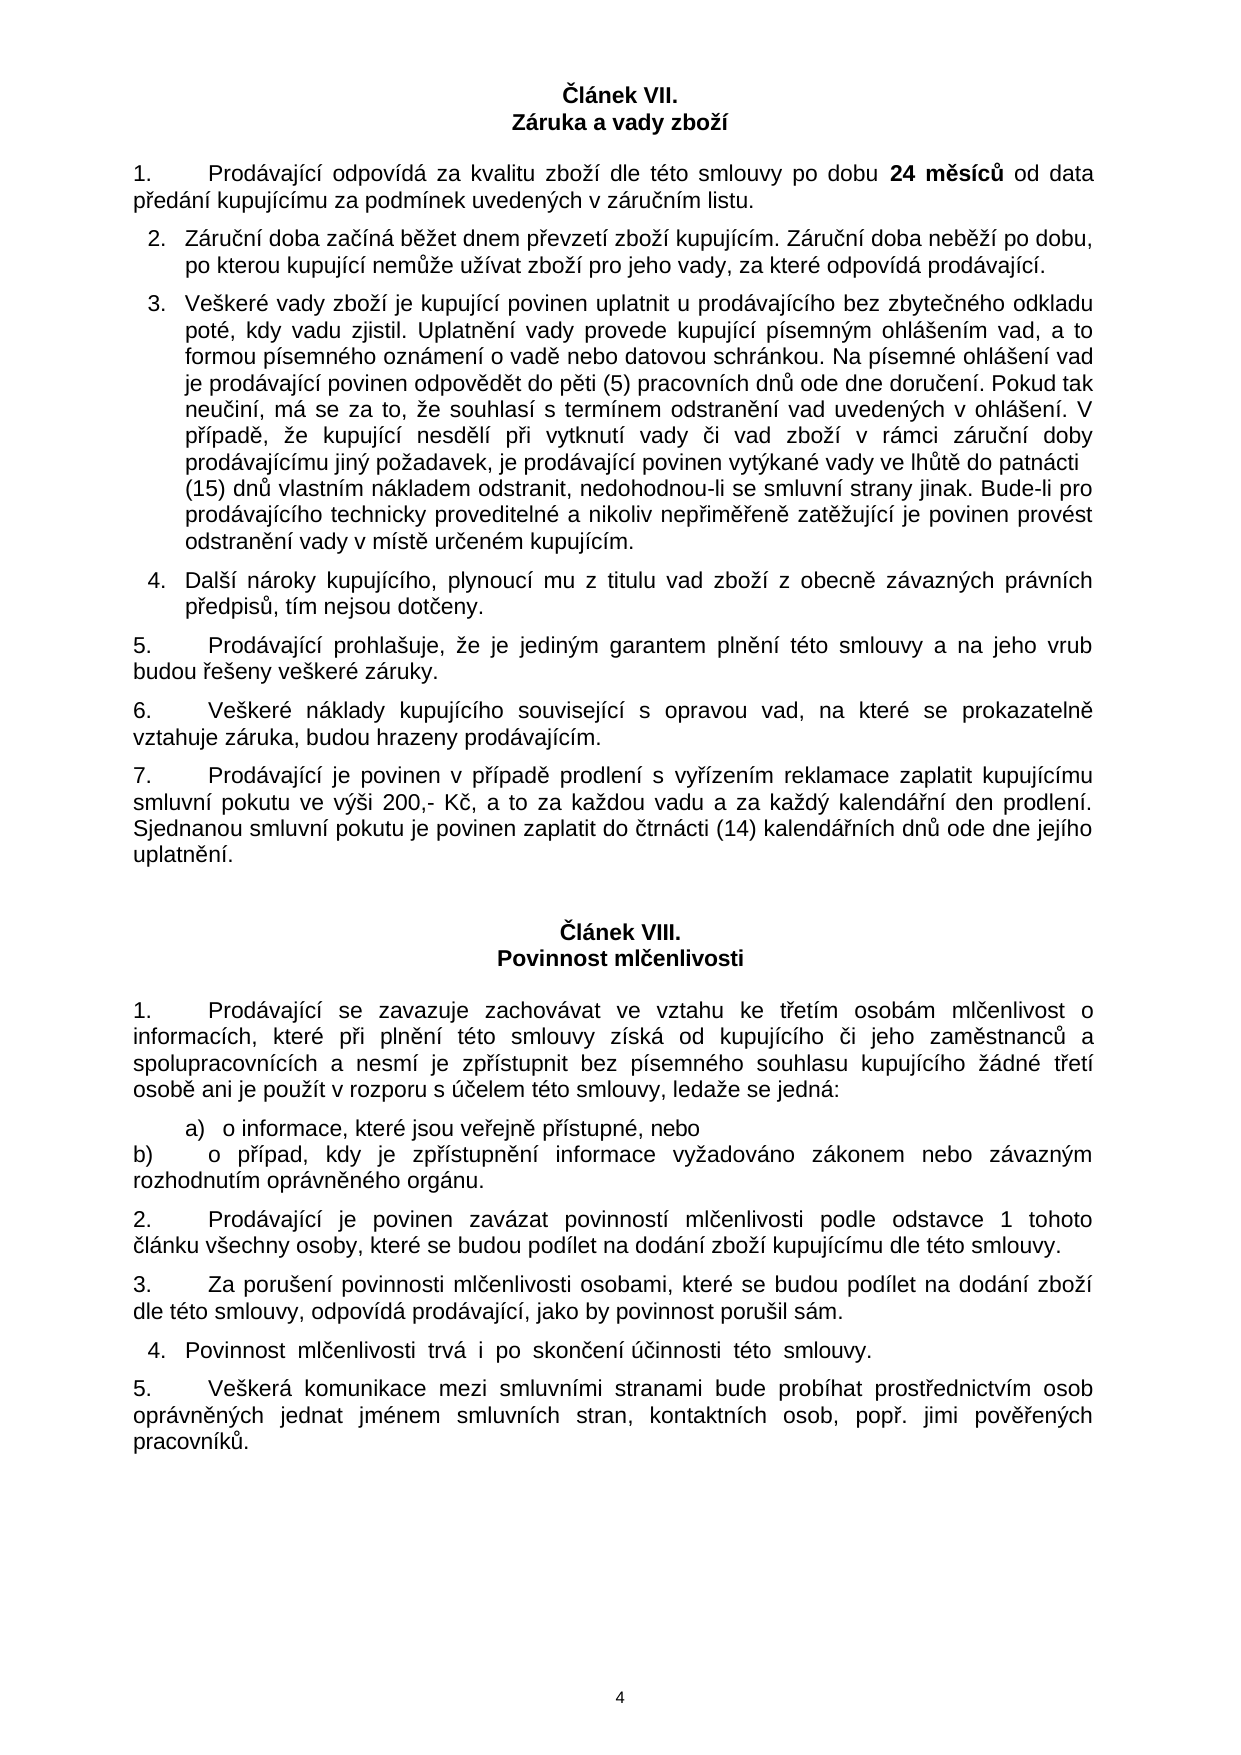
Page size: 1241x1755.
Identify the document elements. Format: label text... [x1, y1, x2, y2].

list Prodávající odpovídá za kvalitu zboží dle této smlouvy po dobu 24 měsíců od data předání kupujícímu za podmínek uvedených v záručním listu. [133, 160, 1094, 213]
text (15) dnů vlastním nákladem odstranit, nedohodnou-li se smluvní strany jinak. Bude-li pro prodávajícího technicky proveditelné a nikoliv nepřiměřeně zatěžující je povinen provést odstranění vady v místě určeném kupujícím. [185, 475, 1094, 554]
list Veškeré náklady kupujícího související s opravou vad, na které se prokazatelně vztahuje záruka, budou hrazeny prodávajícím. [133, 697, 1094, 750]
list Veškerá komunikace mezi smluvními stranami bude probíhat prostřednictvím osob oprávněných jednat jménem smluvních stran, kontaktních osob, popř. jimi pověřených pracovníků. [133, 1375, 1093, 1454]
list Záruční doba začíná běžet dnem převzetí zboží kupujícím. Záruční doba neběží po dobu, po kterou kupující nemůže užívat zboží pro jeho vady, za které odpovídá prodávající. [147, 225, 1093, 278]
subtitle Článek VIII. [133, 919, 1108, 945]
list Prodávající je povinen zavázat povinností mlčenlivosti podle odstavce 1 tohoto článku všechny osoby, které se budou podílet na dodání zboží kupujícímu dle této smlouvy. [133, 1206, 1093, 1259]
list o případ, kdy je zpřístupnění informace vyžadováno zákonem nebo závazným rozhodnutím oprávněného orgánu. [133, 1141, 1093, 1194]
list Další nároky kupujícího, plynoucí mu z titulu vad zboží z obecně závazných právních předpisů, tím nejsou dotčeny. [147, 567, 1093, 619]
list o informace, které jsou veřejně přístupné, nebo [185, 1114, 1152, 1141]
list Povinnost mlčenlivosti trvá i po skončení účinnosti této smlouvy. [147, 1337, 1152, 1363]
list Za porušení povinnosti mlčenlivosti osobami, které se budou podílet na dodání zboží dle této smlouvy, odpovídá prodávající, jako by povinnost porušil sám. [133, 1271, 1093, 1324]
list Prodávající se zavazuje zachovávat ve vztahu ke třetím osobám mlčenlivost o informacích, které při plnění této smlouvy získá od kupujícího či jeho zaměstnanců a spolupracovnících a nesmí je zpřístupnit bez písemného souhlasu kupujícího žádné třetí osobě ani je použít v rozporu s účelem této smlouvy, ledaže se jedná: [133, 997, 1094, 1102]
subtitle Článek VII. Záruka a vady zboží [512, 82, 751, 135]
list Prodávající je povinen v případě prodlení s vyřízením reklamace zaplatit kupujícímu smluvní pokutu ve výši 200,- Kč, a to za každou vadu a za každý kalendářní den prodlení. Sjednanou smluvní pokutu je povinen zaplatit do čtrnácti (14) kalendářních dnů ode dne jejího uplatnění. [133, 762, 1093, 868]
text Povinnost mlčenlivosti [133, 945, 1108, 972]
list Prodávající prohlašuje, že je jediným garantem plnění této smlouvy a na jeho vrub budou řešeny veškeré záruky. [133, 632, 1093, 684]
list Veškeré vady zboží je kupující povinen uplatnit u prodávajícího bez zbytečného odkladu poté, kdy vadu zjistil. Uplatnění vady provede kupující písemným ohlášením vad, a to formou písemného oznámení o vadě nebo datovou schránkou. Na písemné ohlášení vad je prodávající povinen odpovědět do pěti (5) pracovních dnů ode dne doručení. Pokud tak neučiní, má se za to, že souhlasí s termínem odstranění vad uvedených v ohlášení. V případě, že kupující nesdělí při vytknutí vady či vad zboží v rámci záruční doby prodávajícímu jiný požadavek, je prodávající povinen vytýkané vady ve lhůtě do patnácti [147, 290, 1094, 475]
